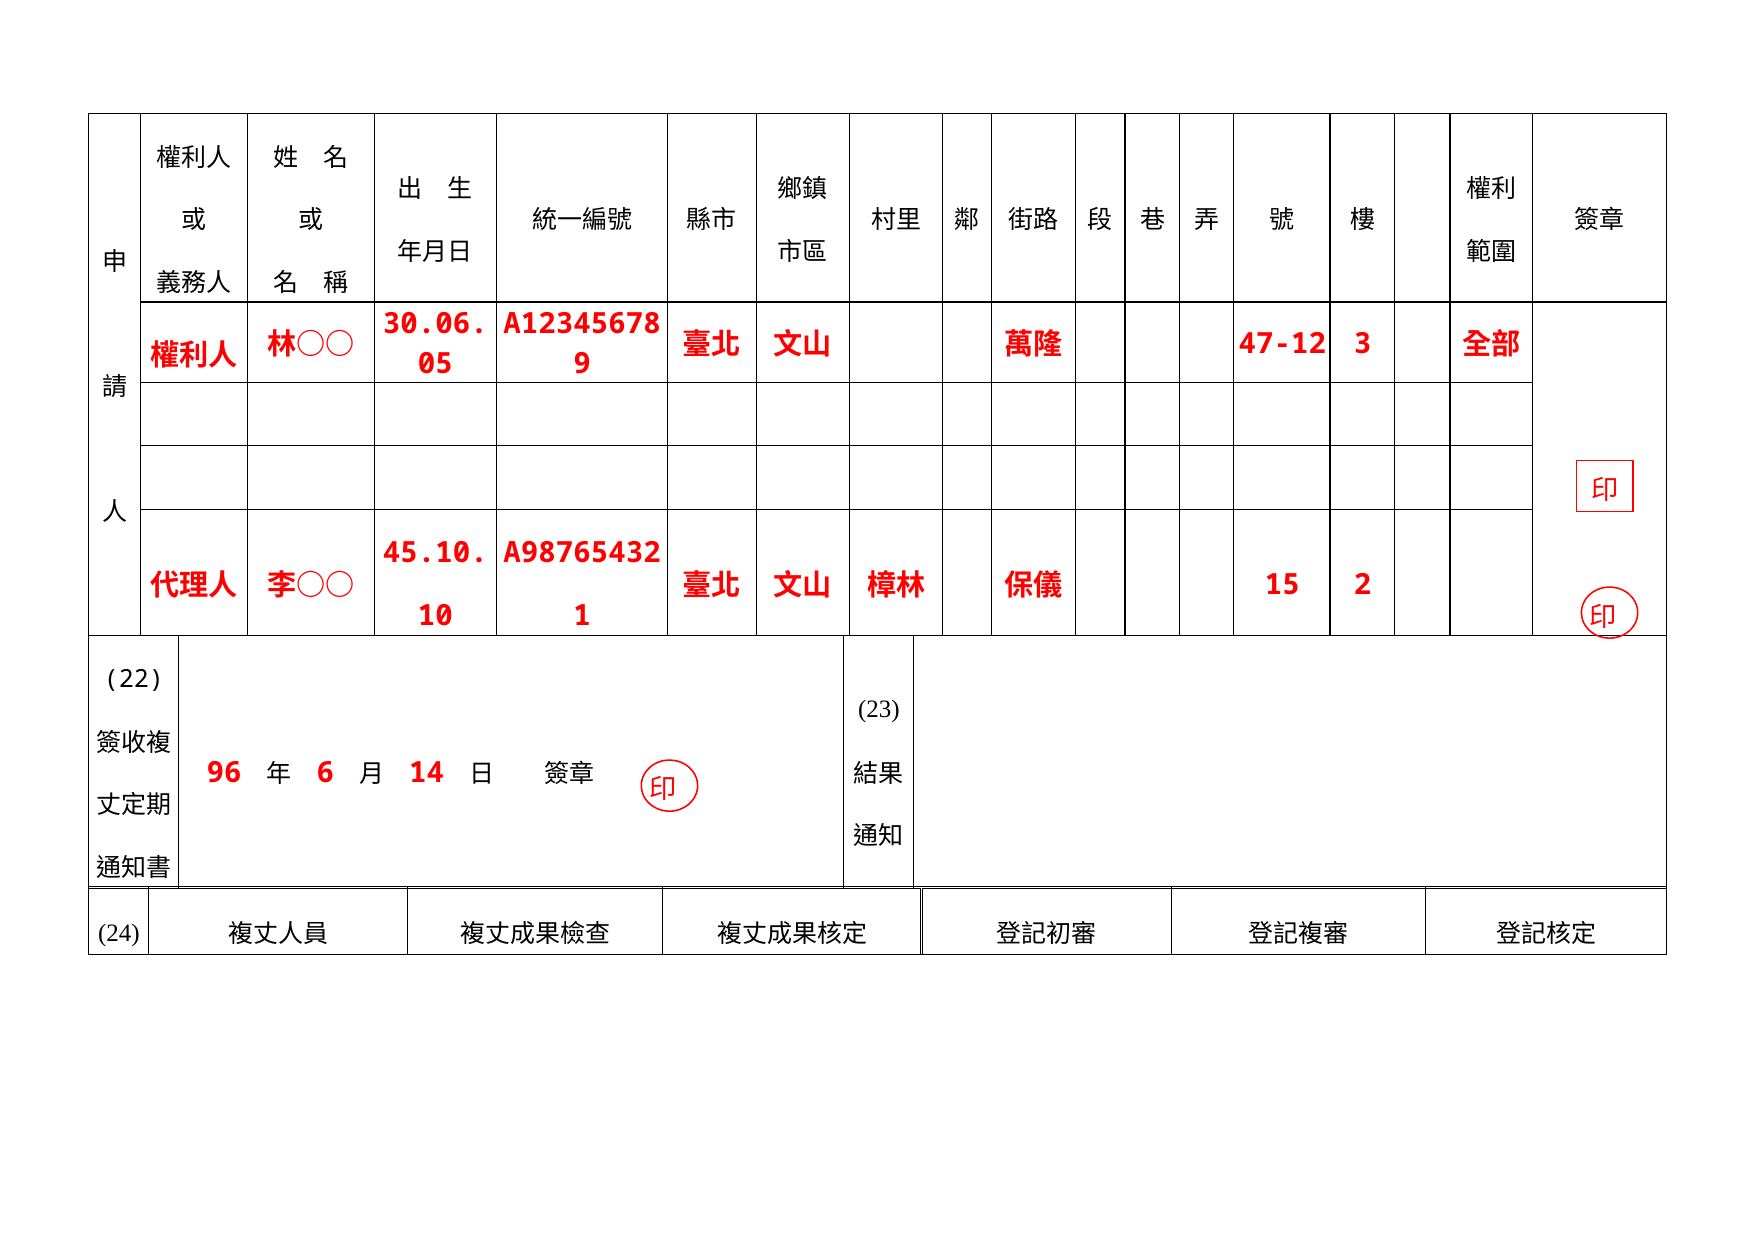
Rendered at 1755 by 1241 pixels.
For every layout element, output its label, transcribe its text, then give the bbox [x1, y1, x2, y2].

table_cell [850, 383, 942, 445]
table_cell [1076, 446, 1124, 509]
table_cell [497, 383, 667, 445]
table_cell 統一編號 [497, 114, 667, 301]
table_cell 號 [1234, 114, 1329, 301]
table_cell [914, 636, 1666, 886]
table_cell [141, 446, 247, 509]
table_cell 縣市 [668, 114, 756, 301]
table_cell 文山 [757, 303, 849, 382]
table_cell [1234, 383, 1329, 445]
table_cell 街路 [992, 114, 1075, 301]
table_cell [375, 446, 496, 509]
table_cell 全部 [1451, 303, 1532, 382]
table_cell 登記初審 [923, 889, 1171, 954]
table_cell [668, 446, 756, 509]
table_cell [1451, 510, 1532, 635]
table_cell 47-12 [1234, 303, 1329, 382]
table_cell [1234, 446, 1329, 509]
table_cell 姓 名 或 名 稱 [248, 114, 374, 301]
table_cell (23) 結果通知 [844, 636, 913, 886]
table_cell [248, 383, 374, 445]
table_cell 鄉鎮 市區 [757, 114, 849, 301]
table_cell 96 年 6 月 14 日 簽章 [179, 636, 611, 886]
table_cell (22) 簽收複丈定期通知書 [89, 636, 178, 886]
table_cell [668, 383, 756, 445]
table_cell [757, 383, 849, 445]
table_cell [943, 303, 991, 382]
table_cell [1451, 446, 1532, 509]
table_cell 登記複審 [1172, 889, 1425, 954]
table_cell 申 請 人 [89, 114, 140, 635]
table_cell [1126, 446, 1179, 509]
table_cell [1451, 383, 1532, 445]
table_cell [1126, 303, 1179, 382]
table_cell 村里 [850, 114, 942, 301]
table_cell [1076, 510, 1124, 635]
table_cell 45.10.10 [375, 510, 496, 635]
table_cell 李○○ [248, 510, 374, 635]
table_cell 林○○ [248, 303, 374, 382]
table_cell 複丈成果檢查 [408, 889, 662, 954]
table_cell 複丈成果核定 [663, 889, 920, 954]
table_cell 樓 [1331, 114, 1394, 301]
table_cell [1076, 383, 1124, 445]
table_cell [943, 510, 991, 635]
table_cell 15 [1234, 510, 1329, 635]
table_cell (24) [89, 889, 148, 954]
table_cell [248, 446, 374, 509]
table_cell [1395, 510, 1449, 635]
table_cell 臺北 [668, 510, 756, 635]
table_cell 巷 [1126, 114, 1179, 301]
table_cell [1076, 303, 1124, 382]
table_cell [757, 446, 849, 509]
table_cell 文山 [757, 510, 849, 635]
table_cell 權利人 [141, 303, 247, 382]
table_cell 弄 [1180, 114, 1233, 301]
table_cell 樟林 [850, 510, 942, 635]
table_cell 權利人 或 義務人 [141, 114, 247, 301]
table_cell 出 生 年月日 [375, 114, 496, 301]
table_cell 段 [1076, 114, 1124, 301]
table_cell [1126, 383, 1179, 445]
table_cell [850, 303, 942, 382]
table_cell [1180, 510, 1233, 635]
table_cell [1331, 446, 1394, 509]
table_cell [497, 446, 667, 509]
table_cell 簽章 [1533, 114, 1666, 301]
table_cell [1331, 383, 1394, 445]
table_cell 權利 範圍 [1451, 114, 1532, 301]
table_cell 臺北 [668, 303, 756, 382]
table_cell [943, 383, 991, 445]
table_cell [611, 636, 843, 886]
table_cell [1395, 114, 1449, 301]
table_cell [1180, 446, 1233, 509]
table_cell A987654321 [497, 510, 667, 635]
table_cell 複丈人員 [149, 889, 407, 954]
table_cell 2 [1331, 510, 1394, 635]
table_cell 代理人 [141, 510, 247, 635]
table_cell 鄰 [943, 114, 991, 301]
table_cell [1395, 446, 1449, 509]
table_cell 保儀 [992, 510, 1075, 635]
table_cell [1395, 383, 1449, 445]
table_cell 萬隆 [992, 303, 1075, 382]
table_cell A123456789 [497, 303, 667, 382]
table_cell [1180, 303, 1233, 382]
table_cell [992, 383, 1075, 445]
table_cell 3 [1331, 303, 1394, 382]
table_cell [141, 383, 247, 445]
table_cell 30.06.05 [375, 303, 496, 382]
table_cell 登記核定 [1426, 889, 1666, 954]
table_cell [1583, 588, 1636, 635]
table_cell [1533, 303, 1666, 635]
table_cell [1395, 303, 1449, 382]
table_cell [943, 446, 991, 509]
table_cell [992, 446, 1075, 509]
table_cell [1126, 510, 1179, 635]
table_cell [850, 446, 942, 509]
table_cell [375, 383, 496, 445]
table_cell [1180, 383, 1233, 445]
